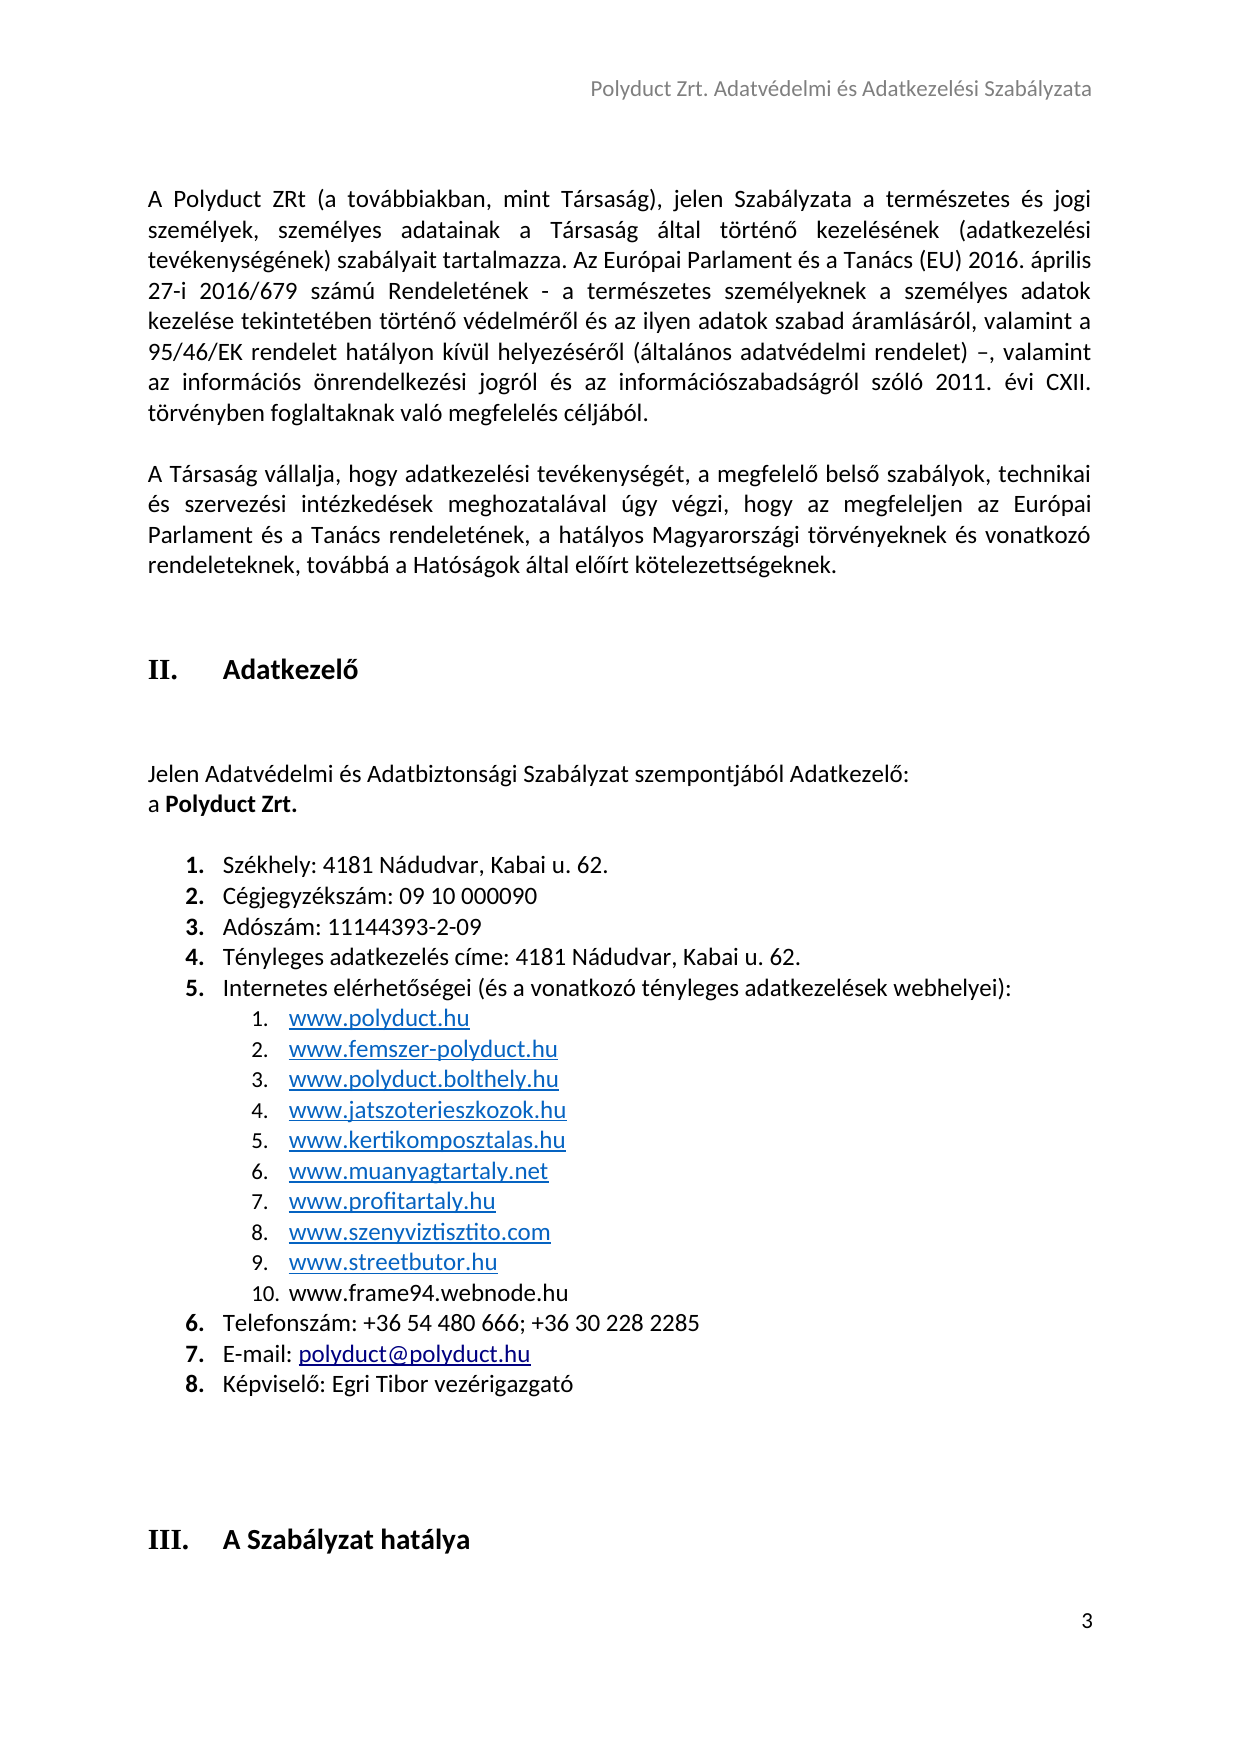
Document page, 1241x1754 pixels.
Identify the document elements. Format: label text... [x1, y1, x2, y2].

list www.kertikomposztalas.hu [251, 1124, 1093, 1155]
list www.frame94.webnode.hu [251, 1277, 1093, 1307]
list www.polyduct.hu [251, 1002, 1093, 1033]
list www.polyduct.bolthely.hu [251, 1063, 1093, 1094]
list www.muanyagtartaly.net [251, 1155, 1093, 1185]
list www.femszer-polyduct.hu [251, 1033, 1093, 1063]
list Tényleges adatkezelés címe: 4181 Nádudvar, Kabai u. 62. [185, 941, 1093, 972]
list Adatkezelő [148, 651, 1093, 687]
list E-mail: polyduct@polyduct.hu [185, 1338, 1093, 1368]
list www.jatszoterieszkozok.hu [251, 1094, 1093, 1124]
list Telefonszám: +36 54 480 666; +36 30 228 2285 [185, 1307, 1093, 1338]
list Internetes elérhetőségei (és a vonatkozó tényleges adatkezelések webhelyei): [185, 972, 1093, 1002]
list A Szabályzat hatálya [148, 1521, 1093, 1557]
list www.profitartaly.hu [251, 1185, 1093, 1216]
text a Polyduct Zrt. [148, 789, 1093, 819]
list Adószám: 11144393-2-09 [185, 911, 1093, 941]
text A Polyduct ZRt (a továbbiakban, mint Társaság), jelen Szabályzata a természetes és jogi személyek, személyes adatainak a Társaság által történő kezelésének (adatkezelési tevékenységének) szabályait tartalmazza. Az Európai Parlament és a Tanács (EU) 2016. április 27-i 2016/679 számú Rendeletének - a természetes személyeknek a személyes adatok kezelése tekintetében történő védelméről és az ilyen adatok szabad áramlásáról, valamint a 95/46/EK rendelet hatályon kívül helyezéséről (általános adatvédelmi rendelet) –, valamint az információs önrendelkezési jogról és az információszabadságról szóló 2011. évi CXII. törvényben foglaltaknak való megfelelés céljából. [148, 183, 1093, 427]
list Székhely: 4181 Nádudvar, Kabai u. 62. [185, 850, 1093, 880]
list www.szenyviztisztito.com [251, 1216, 1093, 1246]
list Cégjegyzékszám: 09 10 000090 [185, 880, 1093, 911]
text Jelen Adatvédelmi és Adatbiztonsági Szabályzat szempontjából Adatkezelő: [148, 758, 1093, 789]
list Képviselő: Egri Tibor vezérigazgató [185, 1368, 1093, 1399]
text A Társaság vállalja, hogy adatkezelési tevékenységét, a megfelelő belső szabályok, technikai és szervezési intézkedések meghozatalával úgy végzi, hogy az megfeleljen az Európai Parlament és a Tanács rendeletének, a hatályos Magyarországi törvényeknek és vonatkozó rendeleteknek, továbbá a Hatóságok által előírt kötelezettségeknek. [148, 458, 1093, 580]
list www.streetbutor.hu [251, 1246, 1093, 1277]
